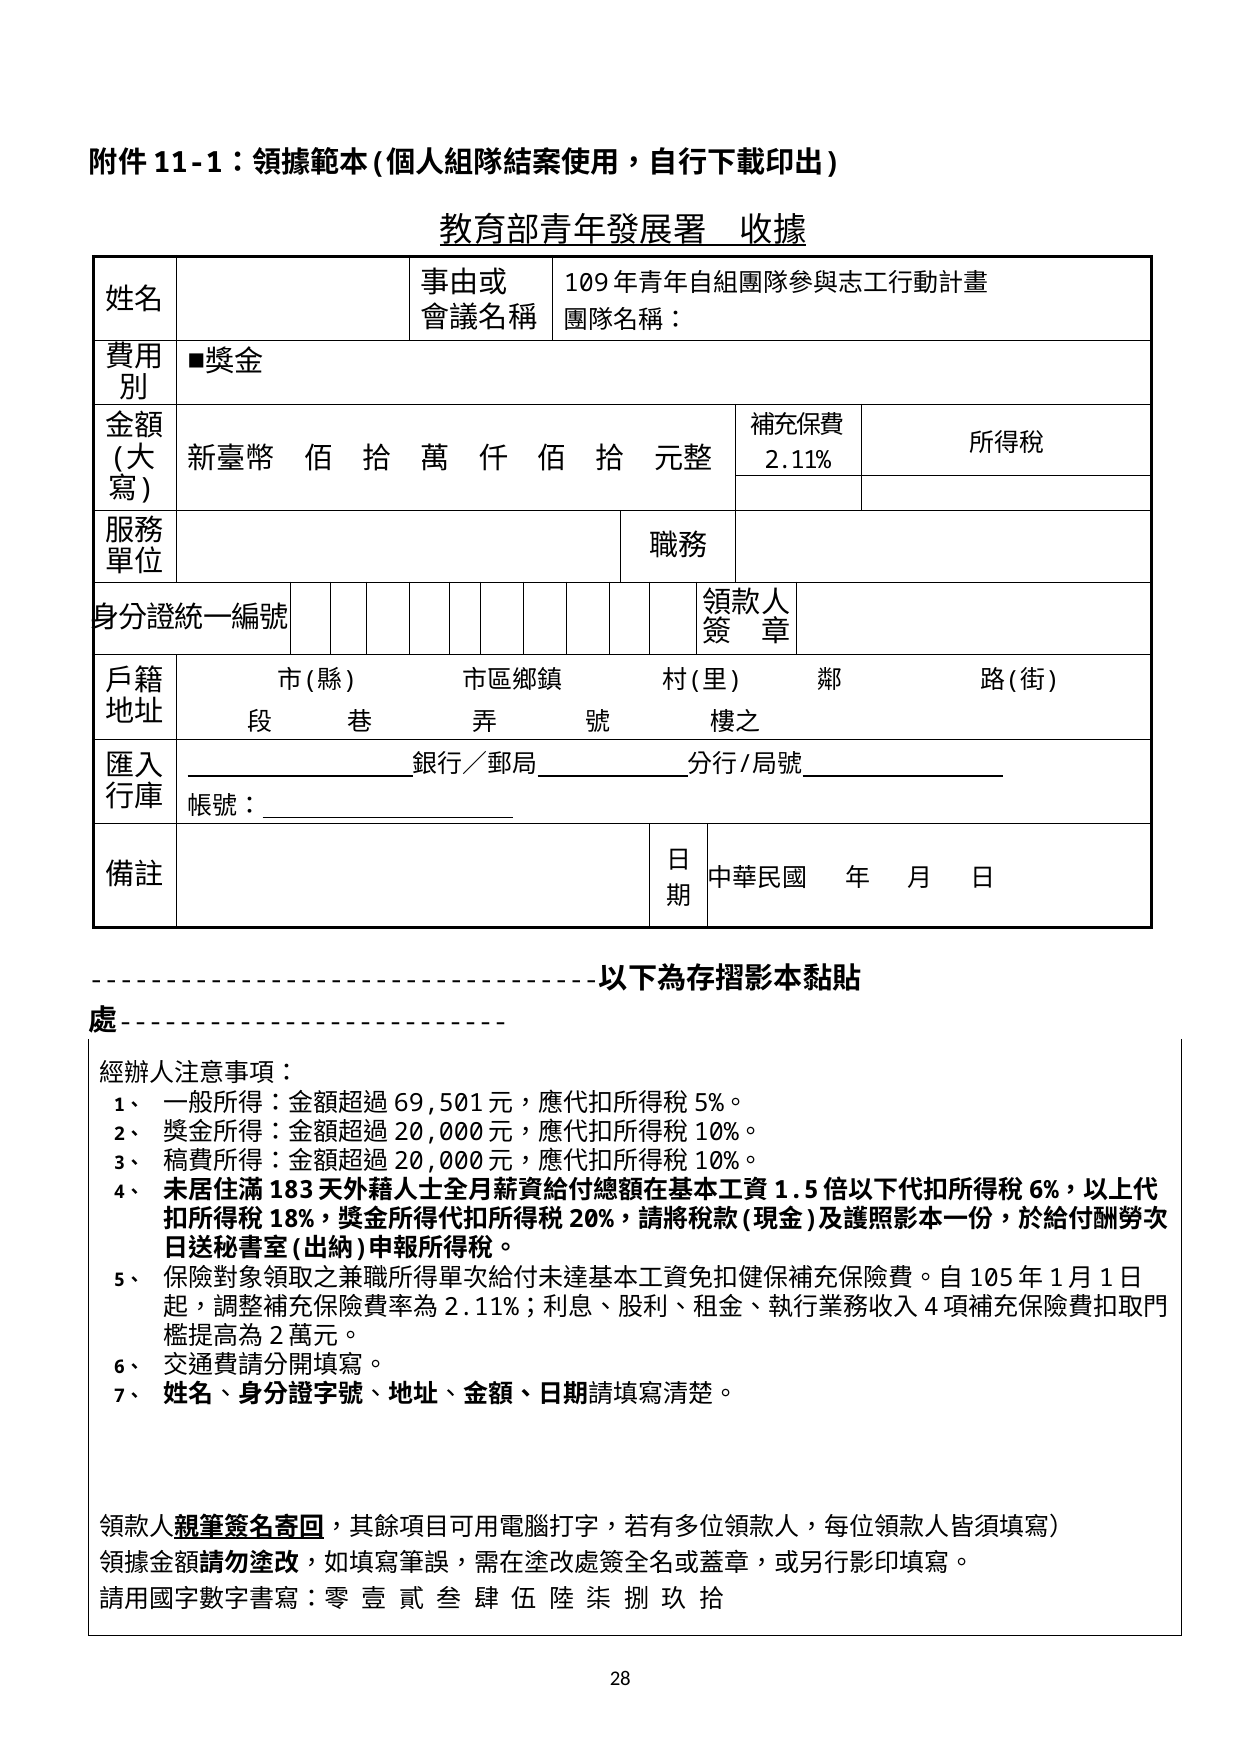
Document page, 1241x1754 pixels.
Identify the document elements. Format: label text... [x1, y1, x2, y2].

table_cell [481, 583, 523, 654]
table_cell [567, 583, 609, 654]
table_cell 身分證統一編號 [95, 583, 290, 654]
table_cell [1153, 255, 1240, 885]
table_cell 費用別 [95, 341, 176, 404]
text ----------------------------------以下為存摺影本黏貼處-------------------------- [89, 954, 1152, 1039]
table_cell 匯入行庫 [95, 740, 176, 823]
table_cell [450, 583, 480, 654]
table_cell 服務 單位 [95, 511, 176, 582]
table_cell [331, 583, 366, 654]
table_cell [177, 258, 409, 340]
table_cell [862, 476, 1150, 510]
table_cell 所得稅 [862, 405, 1150, 475]
table_cell 日期 [650, 824, 707, 926]
table_cell 補充保費2.11% [736, 405, 861, 475]
table_cell 109年青年自組團隊參與志工行動計畫 團隊名稱： [553, 258, 1150, 340]
table_cell [736, 476, 861, 510]
table_cell [797, 583, 1150, 654]
table_cell 銀行／郵局 分行/局號 帳號： [177, 740, 1150, 823]
table_cell [410, 583, 449, 654]
table_cell 戶籍地址 [95, 655, 176, 738]
table_cell [524, 583, 566, 654]
table_cell 中華民國 年 月 日 [708, 824, 1150, 926]
table_cell 備註 [95, 824, 176, 926]
table_cell 新臺幣 佰 拾 萬 仟 佰 拾 元整 [177, 405, 735, 510]
table_cell [177, 511, 620, 582]
table_cell 市(縣) 市區鄉鎮 村(里) 鄰 路(街) 段 巷 弄 號 樓之 [177, 655, 1150, 738]
table_cell 事由或 會議名稱 [410, 258, 552, 340]
table_cell [736, 511, 1150, 582]
table_cell 職務 [621, 511, 735, 582]
table_cell ■獎金 [177, 341, 1150, 404]
table_cell [650, 583, 696, 654]
table_cell 金額 (大寫) [95, 405, 176, 510]
table_cell [367, 583, 409, 654]
text 附件11-1：領據範本(個人組隊結案使用，自行下載印出) [89, 138, 1152, 181]
table_header 經辦人注意事項： 一般所得：金額超過69,501元，應代扣所得稅5%。 獎金所得：金額超過20,000元，應代扣所得稅10%。 稿費所得：金額超過20,000元，應代扣所得稅10%。 未居住滿183天外藉人士全月薪資給付總額在基本工資1.5倍以下代扣所得稅6%，以上代扣所得稅18%，獎金所得代扣所得税20%，請將稅款(現金)及護照影本一份，於給付酬勞次日送秘書室(出納)申報所得稅。 保險對象領取之兼職所得單次給付未達基本工資免扣健保補充保險費。自105年1月1日起，調整補充保險費率為2.11%；利息、股利、租金、執行業務收入4項補充保險費扣取門檻提高為2萬元。 交通費請分開填寫。 姓名、身分證字號、地址、金額、日期請填寫清楚。 領款人親筆簽名寄回，其餘項目可用電腦打字，若有多位領款人，每位領款人皆須填寫） 領據金額請勿塗改，如填寫筆誤，需在塗改處簽全名或蓋章，或另行影印填寫。 請用國字數字書寫：零 壹 貳 叁 肆 伍 陸 柒 捌 玖 拾 [89, 1039, 1181, 1635]
table_cell 姓名 [95, 258, 176, 340]
table_cell [177, 824, 649, 926]
table_cell [610, 583, 649, 654]
table_cell [1153, 885, 1240, 926]
table_cell 領款人簽 章 [697, 583, 796, 654]
table_header [1152, 211, 1240, 255]
table_cell [291, 583, 330, 654]
table_header 教育部青年發展署 收據 [93, 211, 1152, 255]
